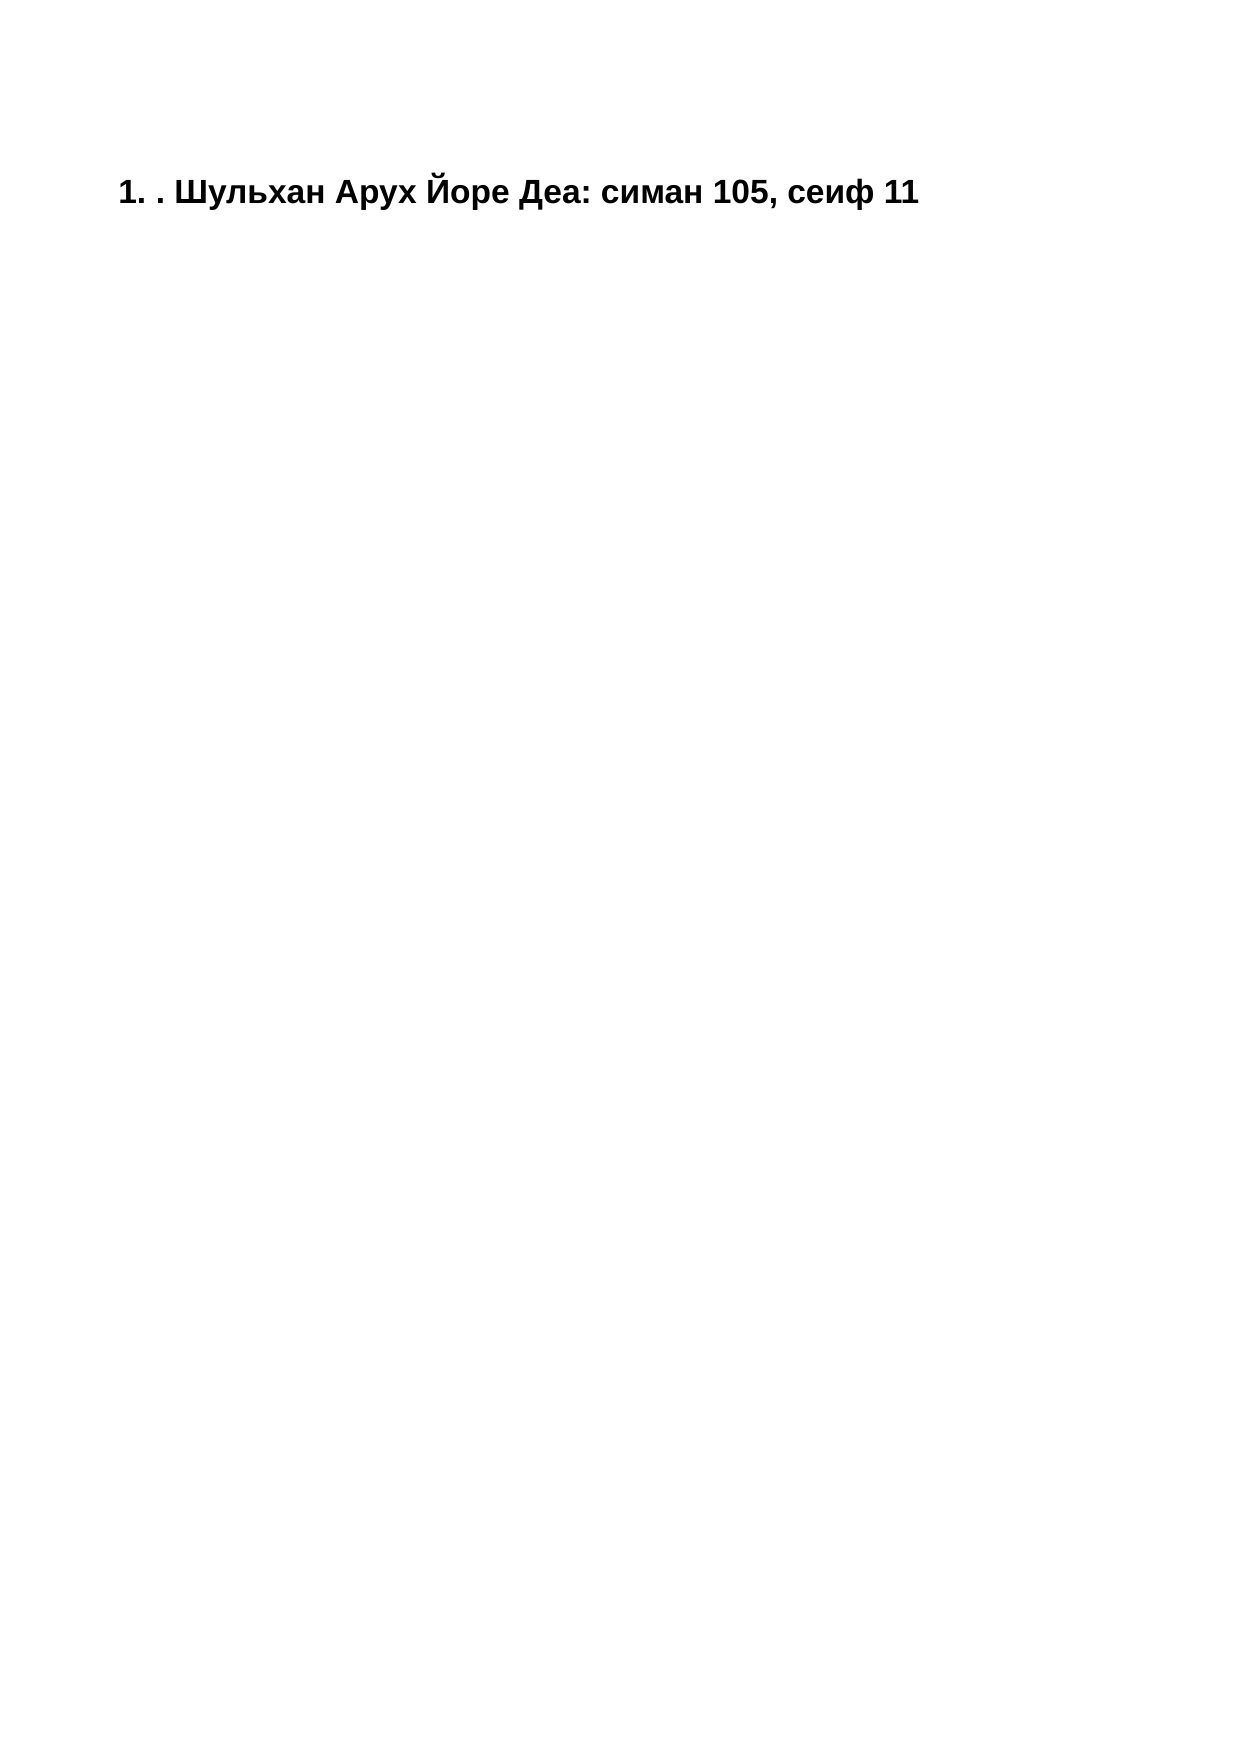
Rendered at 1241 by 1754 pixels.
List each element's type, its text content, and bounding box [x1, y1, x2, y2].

subtitle . Шульхан Арух Йоре Деа: симан 105, сеиф 11 [118, 147, 1122, 176]
